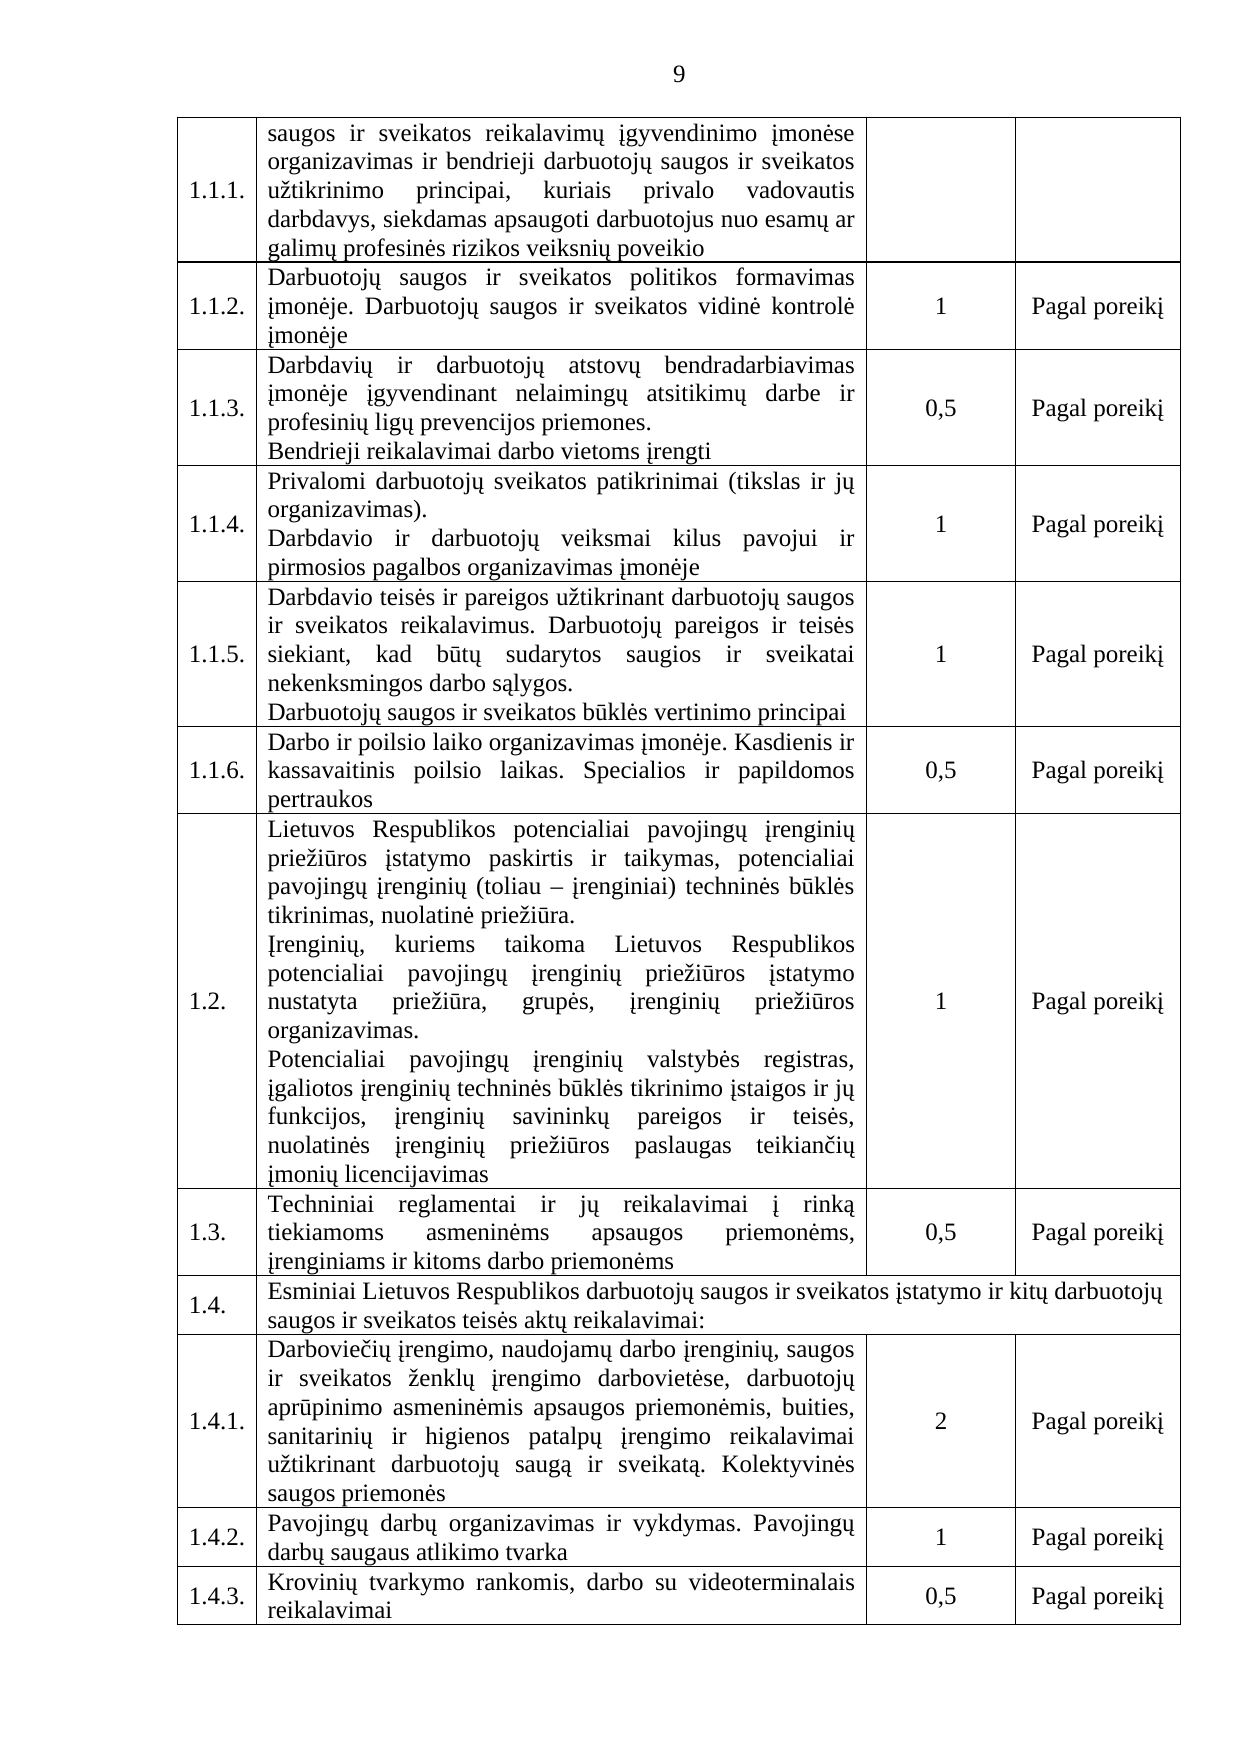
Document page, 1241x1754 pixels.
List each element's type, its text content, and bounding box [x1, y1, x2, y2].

table_cell 1 [867, 263, 1015, 349]
table_cell Pavojingų darbų organizavimas ir vykdymas. Pavojingų darbų saugaus atlikimo tvarka [257, 1508, 866, 1566]
table_cell 1 [867, 466, 1015, 581]
table_cell Darbuotojų saugos ir sveikatos politikos formavimas įmonėje. Darbuotojų saugos ir sveikatos vidinė kontrolė įmonėje [257, 263, 866, 349]
table_cell 1.4.3. [178, 1567, 256, 1624]
table_cell 0,5 [867, 1567, 1015, 1624]
table_cell 1 [867, 582, 1015, 726]
table_cell 2 [867, 1335, 1015, 1507]
table_header [867, 118, 1015, 261]
table_cell Darbo ir poilsio laiko organizavimas įmonėje. Kasdienis ir kassavaitinis poilsio laikas. Specialios ir papildomos pertraukos [257, 727, 866, 813]
table_cell Darboviečių įrengimo, naudojamų darbo įrenginių, saugos ir sveikatos ženklų įrengimo darbovietėse, darbuotojų aprūpinimo asmeninėmis apsaugos priemonėmis, buities, sanitarinių ir higienos patalpų įrengimo reikalavimai užtikrinant darbuotojų saugą ir sveikatą. Kolektyvinės saugos priemonės [257, 1335, 866, 1507]
table_cell 1.4.2. [178, 1508, 256, 1566]
table_cell 1.1.3. [178, 350, 256, 465]
table_cell Pagal poreikį [1016, 1567, 1180, 1624]
table_cell 1.1.6. [178, 727, 256, 813]
table_cell 1.2. [178, 814, 256, 1188]
table_cell Privalomi darbuotojų sveikatos patikrinimai (tikslas ir jų organizavimas). Darbdavio ir darbuotojų veiksmai kilus pavojui ir pirmosios pagalbos organizavimas įmonėje [257, 466, 866, 581]
table_cell 1 [867, 814, 1015, 1188]
table_cell Pagal poreikį [1016, 466, 1180, 581]
table_cell Pagal poreikį [1016, 814, 1180, 1188]
table_cell Pagal poreikį [1016, 1189, 1180, 1275]
table_cell Pagal poreikį [1016, 1335, 1180, 1507]
table_cell Pagal poreikį [1016, 1508, 1180, 1566]
table_cell Darbdavio teisės ir pareigos užtikrinant darbuotojų saugos ir sveikatos reikalavimus. Darbuotojų pareigos ir teisės siekiant, kad būtų sudarytos saugios ir sveikatai nekenksmingos darbo sąlygos. Darbuotojų saugos ir sveikatos būklės vertinimo principai [257, 582, 866, 726]
table_cell 0,5 [867, 1189, 1015, 1275]
table_cell 1.4.1. [178, 1335, 256, 1507]
table_cell Pagal poreikį [1016, 727, 1180, 813]
table_cell Darbdavių ir darbuotojų atstovų bendradarbiavimas įmonėje įgyvendinant nelaimingų atsitikimų darbe ir profesinių ligų prevencijos priemones. Bendrieji reikalavimai darbo vietoms įrengti [257, 350, 866, 465]
table_cell Pagal poreikį [1016, 582, 1180, 726]
table_cell 1.4. [178, 1276, 256, 1333]
table_cell 1.1.5. [178, 582, 256, 726]
table_cell Pagal poreikį [1016, 263, 1180, 349]
table_cell 1.1.2. [178, 263, 256, 349]
table_header 1.1.1. [178, 118, 256, 261]
table_cell Krovinių tvarkymo rankomis, darbo su videoterminalais reikalavimai [257, 1567, 866, 1624]
table_cell Pagal poreikį [1016, 350, 1180, 465]
table_cell Lietuvos Respublikos potencialiai pavojingų įrenginių priežiūros įstatymo paskirtis ir taikymas, potencialiai pavojingų įrenginių (toliau – įrenginiai) techninės būklės tikrinimas, nuolatinė priežiūra. Įrenginių, kuriems taikoma Lietuvos Respublikos potencialiai pavojingų įrenginių priežiūros įstatymo nustatyta priežiūra, grupės, įrenginių priežiūros organizavimas. Potencialiai pavojingų įrenginių valstybės registras, įgaliotos įrenginių techninės būklės tikrinimo įstaigos ir jų funkcijos, įrenginių savininkų pareigos ir teisės, nuolatinės įrenginių priežiūros paslaugas teikiančių įmonių licencijavimas [257, 814, 866, 1188]
table_cell 0,5 [867, 350, 1015, 465]
table_cell Techniniai reglamentai ir jų reikalavimai į rinką tiekiamoms asmeninėms apsaugos priemonėms, įrenginiams ir kitoms darbo priemonėms [257, 1189, 866, 1275]
table_header saugos ir sveikatos reikalavimų įgyvendinimo įmonėse organizavimas ir bendrieji darbuotojų saugos ir sveikatos užtikrinimo principai, kuriais privalo vadovautis darbdavys, siekdamas apsaugoti darbuotojus nuo esamų ar galimų profesinės rizikos veiksnių poveikio [257, 118, 866, 261]
table_cell 1.3. [178, 1189, 256, 1275]
table_cell 1 [867, 1508, 1015, 1566]
table_cell Esminiai Lietuvos Respublikos darbuotojų saugos ir sveikatos įstatymo ir kitų darbuotojų saugos ir sveikatos teisės aktų reikalavimai: [257, 1276, 1180, 1333]
table_cell 0,5 [867, 727, 1015, 813]
table_cell 1.1.4. [178, 466, 256, 581]
table_header [1016, 118, 1180, 261]
